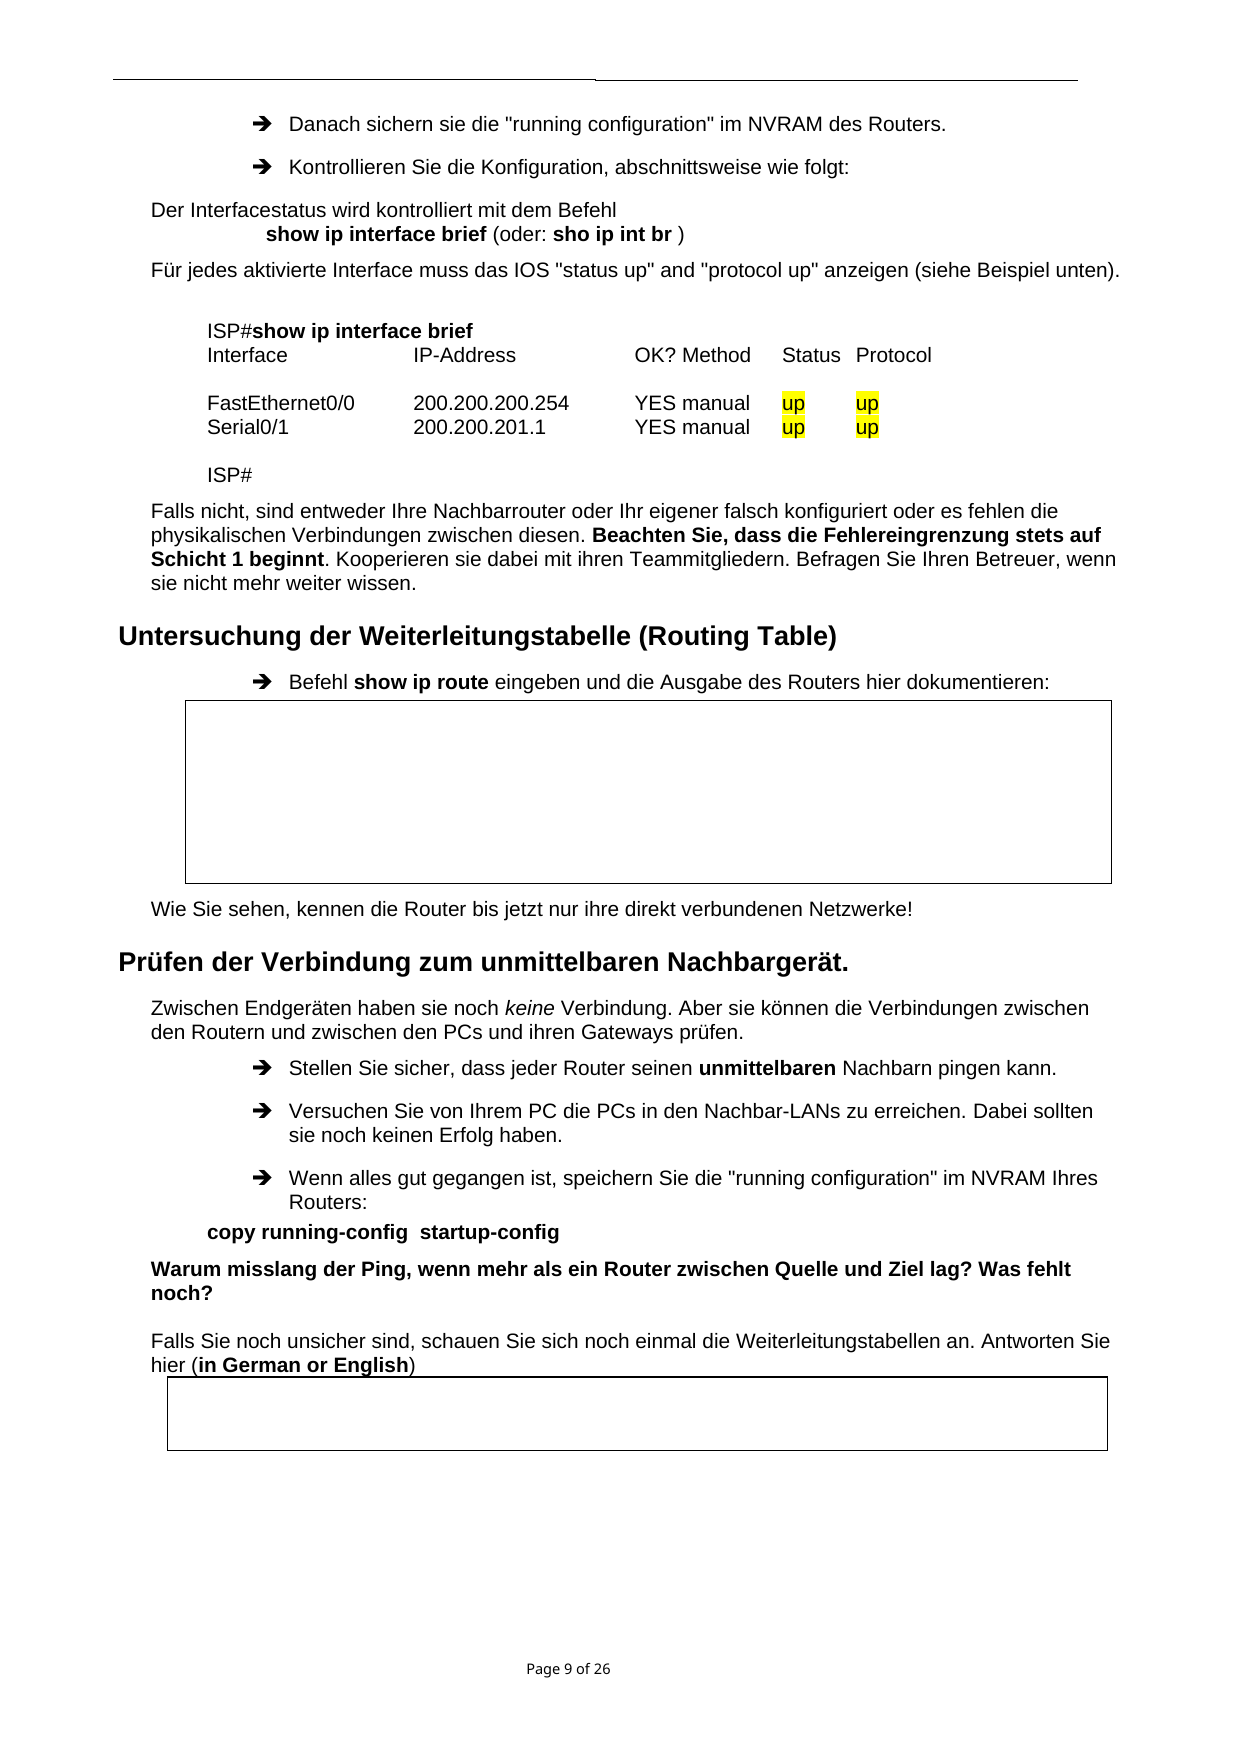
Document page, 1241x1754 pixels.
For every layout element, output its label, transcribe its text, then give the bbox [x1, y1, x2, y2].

subtitle Prüfen der Verbindung zum unmittelbaren Nachbargerät. [118, 946, 1122, 977]
text show ip interface brief (oder: sho ip int br ) [266, 222, 1122, 246]
list Versuchen Sie von Ihrem PC die PCs in den Nachbar-LANs zu erreichen. Dabei sollten sie noch keinen Erfolg haben. [251, 1099, 1122, 1147]
text Warum misslang der Ping, wenn mehr als ein Router zwischen Quelle und Ziel lag? Was fehlt noch? Falls Sie noch unsicher sind, schauen Sie sich noch einmal die Weiterleitungstabellen an. Antworten Sie hier (in German or English) [151, 1257, 1122, 1376]
text ISP# [207, 462, 1122, 486]
text Serial0/1 200.200.201.1 YES manual up up [207, 414, 1122, 438]
list Wenn alles gut gegangen ist, speichern Sie die "running configuration" im NVRAM Ihres Routers: [251, 1166, 1122, 1214]
list Kontrollieren Sie die Konfiguration, abschnittsweise wie folgt: [251, 155, 1122, 179]
table_header [168, 1378, 1107, 1450]
text Der Interfacestatus wird kontrolliert mit dem Befehl [151, 198, 1122, 222]
text copy running-config startup-config [207, 1220, 1122, 1244]
text ISP#show ip interface brief [207, 319, 1122, 343]
text FastEthernet0/0 200.200.200.254 YES manual up up [207, 391, 1122, 414]
list Stellen Sie sicher, dass jeder Router seinen unmittelbaren Nachbarn pingen kann. [251, 1056, 1122, 1080]
table_header [186, 701, 1111, 883]
list Danach sichern sie die "running configuration" im NVRAM des Routers. [251, 112, 1122, 136]
text Zwischen Endgeräten haben sie noch keine Verbindung. Aber sie können die Verbindungen zwischen den Routern und zwischen den PCs und ihren Gateways prüfen. [151, 996, 1122, 1044]
text Wie Sie sehen, kennen die Router bis jetzt nur ihre direkt verbundenen Netzwerke! [151, 897, 1122, 921]
text Interface IP-Address OK? Method Status Protocol [207, 343, 1122, 367]
text Falls nicht, sind entweder Ihre Nachbarrouter oder Ihr eigener falsch konfiguriert oder es fehlen die physikalischen Verbindungen zwischen diesen. Beachten Sie, dass die Fehlereingrenzung stets auf Schicht 1 beginnt. Kooperieren sie dabei mit ihren Teammitgliedern. Befragen Sie Ihren Betreuer, wenn sie nicht mehr weiter wissen. [151, 499, 1122, 595]
text Für jedes aktivierte Interface muss das IOS "status up" and "protocol up" anzeigen (siehe Beispiel unten). [151, 258, 1122, 282]
subtitle Untersuchung der Weiterleitungstabelle (Routing Table) [118, 620, 1122, 651]
list Befehl show ip route eingeben und die Ausgabe des Routers hier dokumentieren: [251, 670, 1122, 694]
